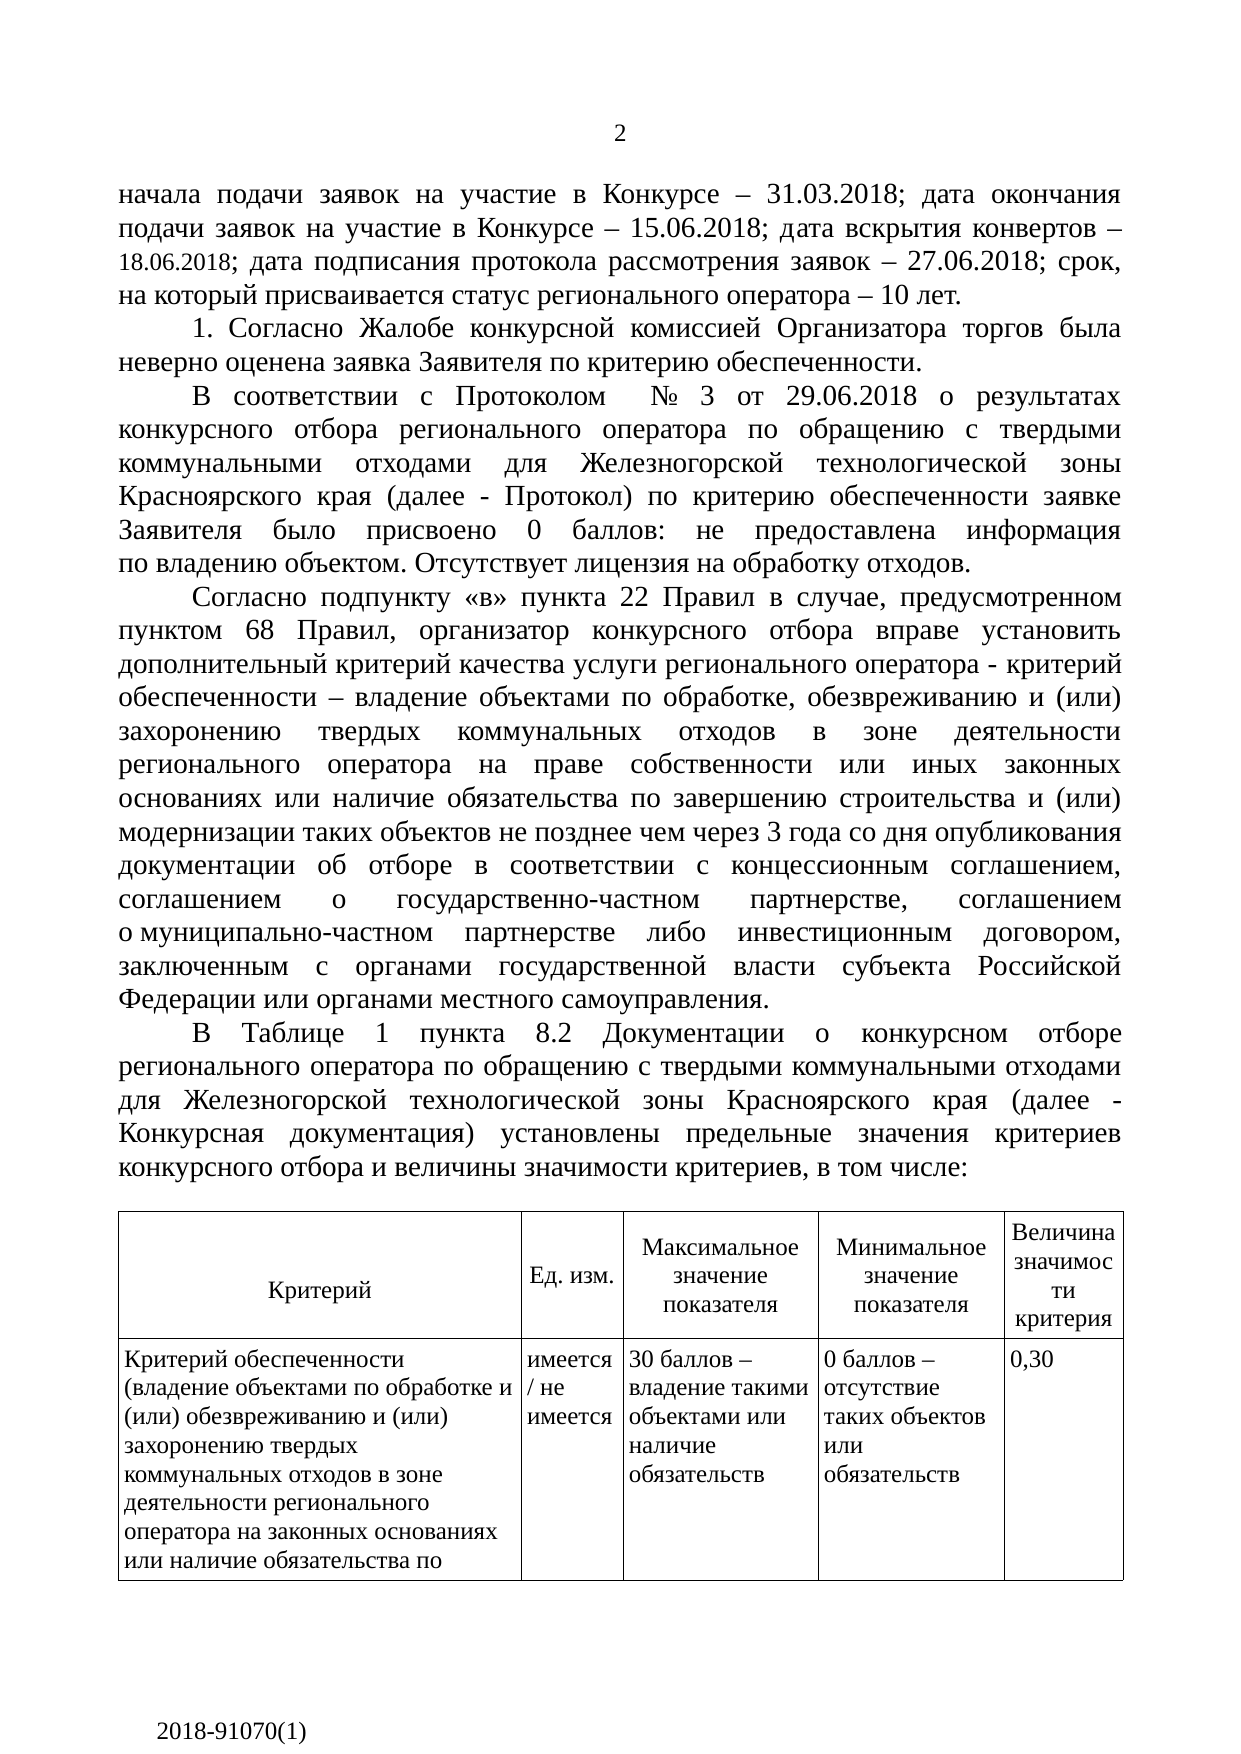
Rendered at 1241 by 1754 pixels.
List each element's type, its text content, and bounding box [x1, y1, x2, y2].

text начала подачи заявок на участие в Конкурсе – 31.03.2018; дата окончания подачи заявок на участие в Конкурсе – 15.06.2018; дата вскрытия конвертов – 18.06.2018; дата подписания протокола рассмотрения заявок – 27.06.2018; срок, на который присваивается статус регионального оператора – 10 лет. [118, 176, 1122, 311]
text В соответствии с Протоколом № 3 от 29.06.2018 о результатах конкурсного отбора регионального оператора по обращению с твердыми коммунальными отходами для Железногорской технологической зоны Красноярского края (далее - Протокол) по критерию обеспеченности заявке Заявителя было присвоено 0 баллов: не предоставлена информация по владению объектом. Отсутствует лицензия на обработку отходов. [118, 378, 1122, 579]
table_header Минимальное значение показателя [819, 1212, 1004, 1338]
table_cell 0 баллов – отсутствие таких объектов или обязательств [819, 1339, 1004, 1579]
table_header Критерий [119, 1212, 521, 1338]
table_cell Критерий обеспеченности (владение объектами по обработке и (или) обезвреживанию и (или) захоронению твердых коммунальных отходов в зоне деятельности регионального оператора на законных основаниях или наличие обязательства по [119, 1339, 521, 1579]
text В Таблице 1 пункта 8.2 Документации о конкурсном отборе регионального оператора по обращению с твердыми коммунальными отходами для Железногорской технологической зоны Красноярского края (далее - Конкурсная документация) установлены предельные значения критериев конкурсного отбора и величины значимости критериев, в том числе: [118, 1015, 1122, 1183]
table_cell 0,30 [1005, 1339, 1123, 1579]
table_header Ед. изм. [522, 1212, 623, 1338]
table_cell 30 баллов – владение такими объектами или наличие обязательств [624, 1339, 818, 1579]
text 1. Согласно Жалобе конкурсной комиссией Организатора торгов была неверно оценена заявка Заявителя по критерию обеспеченности. [118, 311, 1122, 378]
table_header Максимальное значение показателя [624, 1212, 818, 1338]
table_cell имеется/ не имеется [522, 1339, 623, 1579]
text Согласно подпункту «в» пункта 22 Правил в случае, предусмотренном пунктом 68 Правил, организатор конкурсного отбора вправе установить дополнительный критерий качества услуги регионального оператора - критерий обеспеченности – владение объектами по обработке, обезвреживанию и (или) захоронению твердых коммунальных отходов в зоне деятельности регионального оператора на праве собственности или иных законных основаниях или наличие обязательства по завершению строительства и (или) модернизации таких объектов не позднее чем через 3 года со дня опубликования документации об отборе в соответствии с концессионным соглашением, соглашением о государственно-частном партнерстве, соглашением о муниципально-частном партнерстве либо инвестиционным договором, заключенным с органами государственной власти субъекта Российской Федерации или органами местного самоуправления. [118, 579, 1122, 1015]
table_header Величина значимости критерия [1005, 1212, 1123, 1338]
